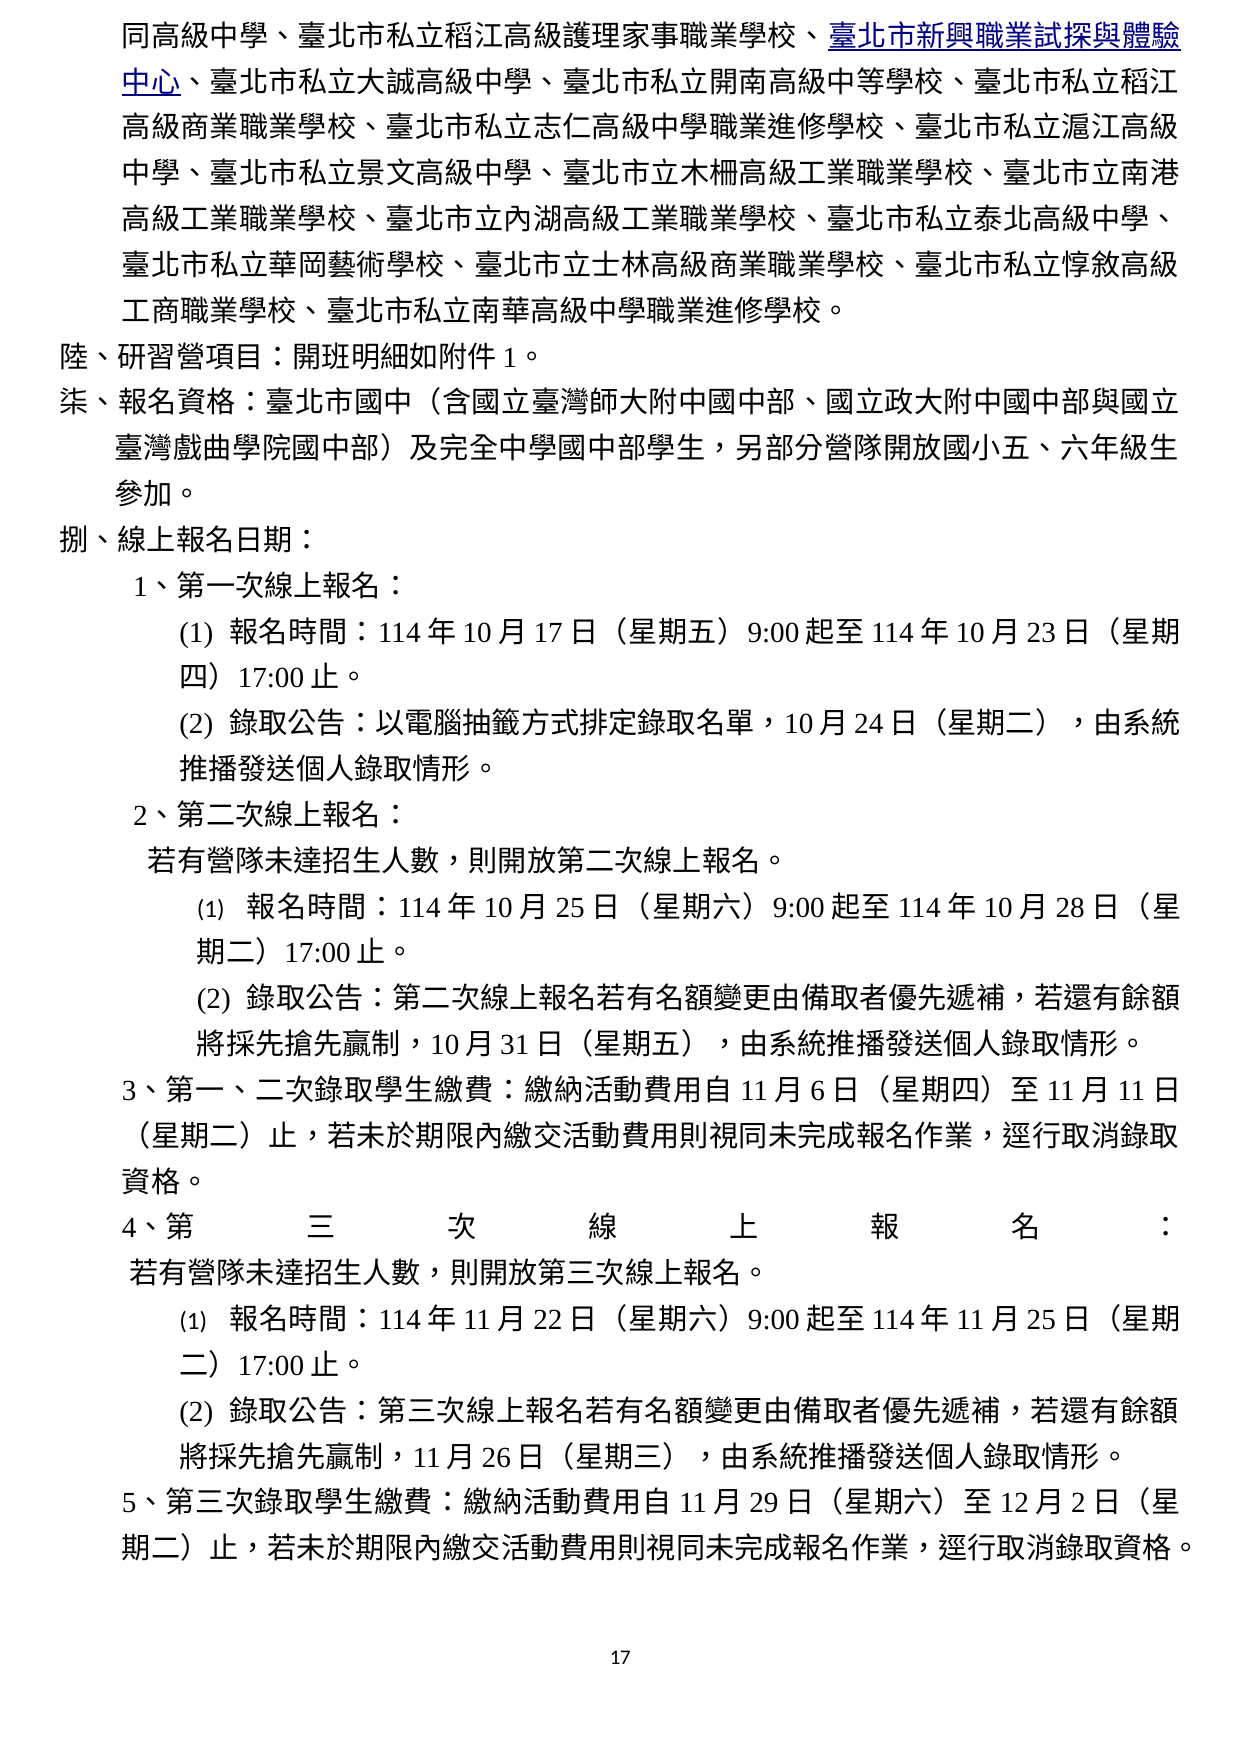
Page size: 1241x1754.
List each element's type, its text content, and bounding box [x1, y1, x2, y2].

list 報名時間：114年10月25日（星期六）9:00起至114年10月28日（星期二）17:00止。 [197, 880, 1181, 972]
text 柒、報名資格：臺北市國中（含國立臺灣師大附中國中部、國立政大附中國中部與國立臺灣戲曲學院國中部）及完全中學國中部學生，另部分營隊開放國小五、六年級生參加。 [59, 376, 1181, 514]
list 第一、二次錄取學生繳費：繳納活動費用自11月6日（星期四）至11月11日（星期二）止，若未於期限內繳交活動費用則視同未完成報名作業，逕行取消錄取資格。 [122, 1064, 1181, 1201]
list 第三次錄取學生繳費：繳納活動費用自11月29日（星期六）至12月2日（星期二）止，若未於期限內繳交活動費用則視同未完成報名作業，逕行取消錄取資格。 [122, 1476, 1181, 1568]
text 同高級中學、臺北市私立稻江高級護理家事職業學校、臺北市新興職業試探與體驗中心、臺北市私立大誠高級中學、臺北市私立開南高級中等學校、臺北市私立稻江高級商業職業學校、臺北市私立志仁高級中學職業進修學校、臺北市私立滬江高級中學、臺北市私立景文高級中學、臺北市立木柵高級工業職業學校、臺北市立南港高級工業職業學校、臺北市立內湖高級工業職業學校、臺北市私立泰北高級中學、臺北市私立華岡藝術學校、臺北市立士林高級商業職業學校、臺北市私立惇敘高級工商職業學校、臺北市私立南華高級中學職業進修學校。 [122, 9, 1181, 330]
list 第一次線上報名： [133, 559, 1181, 605]
text 若有營隊未達招生人數，則開放第二次線上報名。 [148, 834, 1181, 880]
list 錄取公告：以電腦抽籤方式排定錄取名單，10月24日（星期二），由系統推播發送個人錄取情形。 [179, 697, 1181, 789]
list 報名時間：114年11月22日（星期六）9:00起至114年11月25日（星期二）17:00止。 [179, 1293, 1181, 1384]
list 報名時間：114年10月17日（星期五）9:00起至114年10月23日（星期四）17:00止。 [179, 605, 1181, 697]
text 捌、線上報名日期： [59, 514, 1181, 559]
list 第三次線上報名： 若有營隊未達招生人數，則開放第三次線上報名。 [122, 1201, 1181, 1293]
text 陸、研習營項目：開班明細如附件1。 [59, 330, 1181, 376]
list 錄取公告：第三次線上報名若有名額變更由備取者優先遞補，若還有餘額將採先搶先贏制，11月26日（星期三），由系統推播發送個人錄取情形。 [179, 1384, 1181, 1476]
list 錄取公告：第二次線上報名若有名額變更由備取者優先遞補，若還有餘額將採先搶先贏制，10月31日（星期五），由系統推播發送個人錄取情形。 [197, 972, 1181, 1064]
list 第二次線上報名： [133, 789, 1181, 834]
